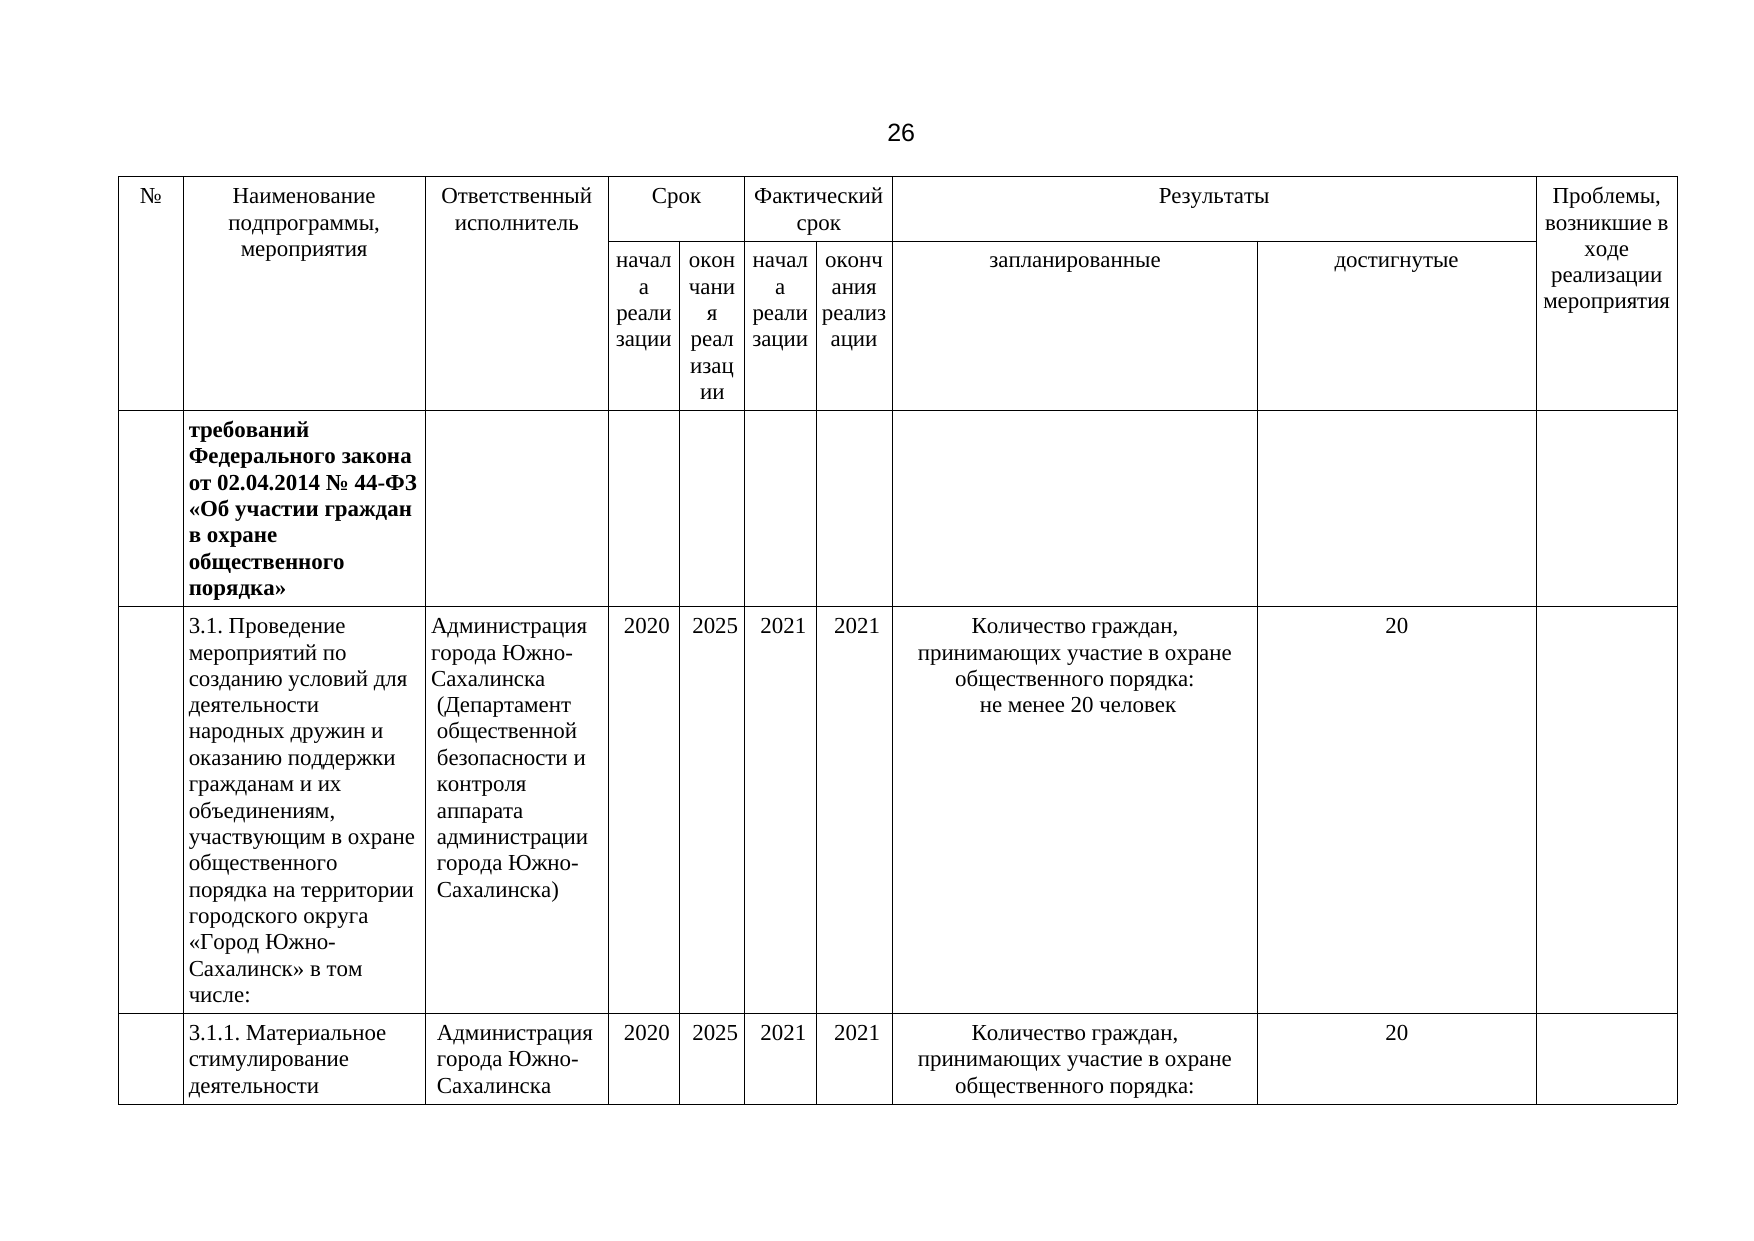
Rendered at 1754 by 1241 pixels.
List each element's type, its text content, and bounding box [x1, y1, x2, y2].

table_cell 2021 [745, 1014, 816, 1104]
table_cell запланированные [893, 242, 1257, 410]
table_cell [119, 607, 183, 1013]
table_cell начала реализации [609, 242, 679, 410]
table_cell 2021 [817, 607, 892, 1013]
table_cell [745, 411, 816, 606]
table_cell 2020 [609, 1014, 679, 1104]
table_cell [1537, 607, 1677, 1013]
table_cell [1258, 411, 1536, 606]
table_cell [680, 411, 744, 606]
table_cell 3.1.1. Материальное стимулирование деятельности [184, 1014, 425, 1104]
table_cell 2021 [817, 1014, 892, 1104]
table_cell начала реализации [745, 242, 816, 410]
table_header № [119, 177, 183, 410]
table_header Проблемы, возникшие в ходе реализации мероприятия [1537, 177, 1677, 410]
table_cell [426, 411, 608, 606]
table_cell Количество граждан, принимающих участие в охране общественного порядка: не менее 20 человек [893, 607, 1257, 1013]
table_header Наименование подпрограммы, мероприятия [184, 177, 425, 410]
table_header Срок [609, 177, 744, 241]
table_cell 2025 [680, 607, 744, 1013]
table_cell Количество граждан, принимающих участие в охране общественного порядка: [893, 1014, 1257, 1104]
table_header Результаты [893, 177, 1536, 241]
table_cell 2021 [745, 607, 816, 1013]
table_cell окончания реализации [817, 242, 892, 410]
table_cell 3.1. Проведение мероприятий по созданию условий для деятельности народных дружин и оказанию поддержки гражданам и их объединениям, участвующим в охране общественного порядка на территории городского округа «Город Южно-Сахалинск» в том числе: [184, 607, 425, 1013]
table_cell [1537, 411, 1677, 606]
table_cell [1537, 1014, 1677, 1104]
table_cell окончания реализации [680, 242, 744, 410]
table_cell 20 [1258, 607, 1536, 1013]
table_header Фактический срок [745, 177, 892, 241]
table_cell 2025 [680, 1014, 744, 1104]
table_cell требований Федерального закона от 02.04.2014 № 44-ФЗ «Об участии граждан в охране общественного порядка» [184, 411, 425, 606]
table_cell достигнутые [1258, 242, 1536, 410]
table_header Ответственный исполнитель [426, 177, 608, 410]
table_cell [893, 411, 1257, 606]
table_cell [119, 1014, 183, 1104]
table_cell [609, 411, 679, 606]
table_cell Администрация города Южно-Сахалинска [426, 1014, 608, 1104]
table_cell 20 [1258, 1014, 1536, 1104]
table_cell 2020 [609, 607, 679, 1013]
table_cell [817, 411, 892, 606]
table_cell [119, 411, 183, 606]
table_cell Администрация города Южно-Сахалинска (Департамент общественной безопасности и контроля аппарата администрации города Южно-Сахалинска) [426, 607, 608, 1013]
